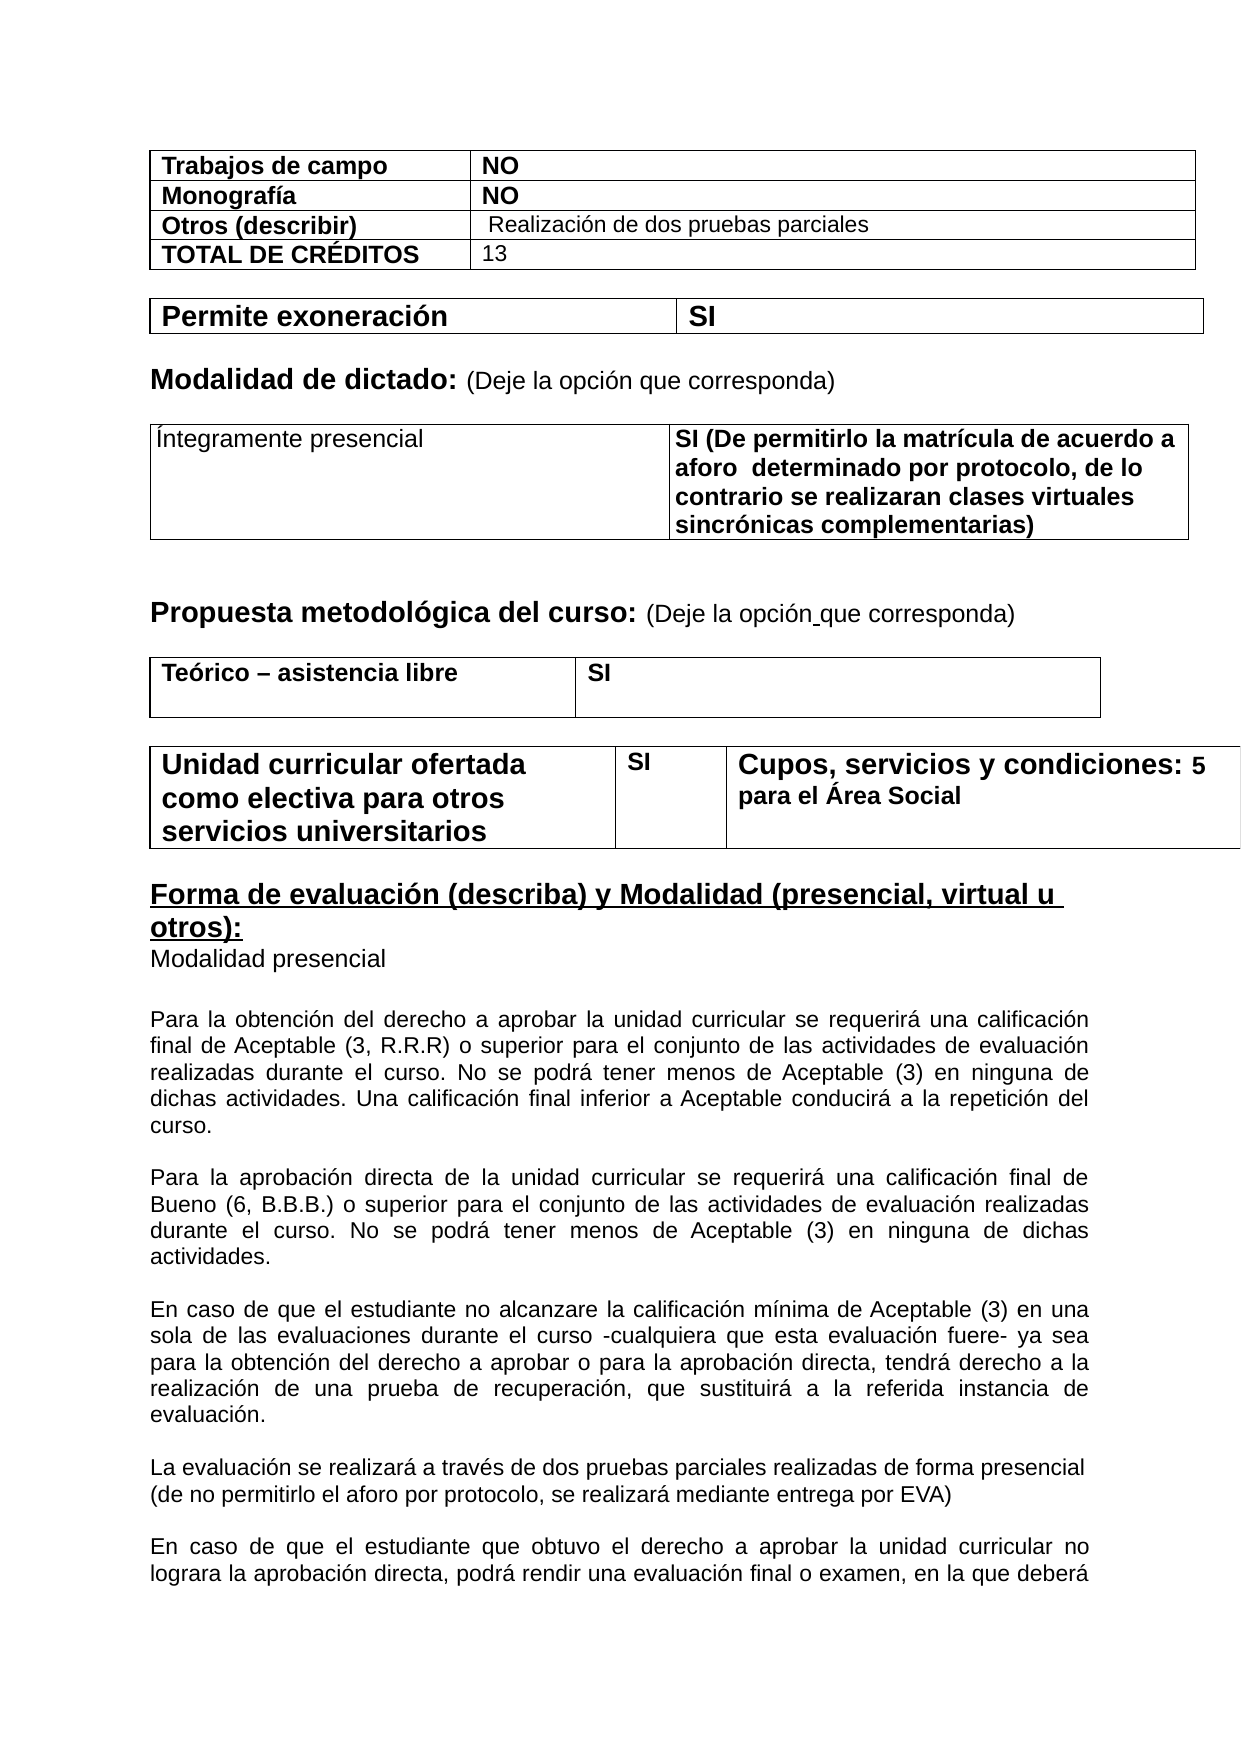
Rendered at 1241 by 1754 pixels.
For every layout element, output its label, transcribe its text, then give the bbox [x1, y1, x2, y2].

table_header Permite exoneración [151, 299, 676, 333]
table_cell 13 [471, 240, 1195, 269]
table_cell Realización de dos pruebas parciales [471, 211, 1195, 239]
text La evaluación se realizará a través de dos pruebas parciales realizadas de forma presencial (de no permitirlo el aforo por protocolo, se realizará mediante entrega por EVA) [150, 1454, 1090, 1507]
table_header SI [616, 747, 726, 848]
table_header SI (De permitirlo la matrícula de acuerdo a aforo determinado por protocolo, de lo contrario se realizaran clases virtuales sincrónicas complementarias) [670, 425, 1188, 539]
table_cell Monografía [151, 181, 470, 209]
table_cell NO [471, 181, 1195, 209]
text Propuesta metodológica del curso: (Deje la opción que corresponda) [150, 596, 1090, 629]
text En caso de que el estudiante que obtuvo el derecho a aprobar la unidad curricular no lograra la aprobación directa, podrá rendir una evaluación final o examen, en la que deberá [150, 1533, 1090, 1586]
text Para la obtención del derecho a aprobar la unidad curricular se requerirá una calificación final de Aceptable (3, R.R.R) o superior para el conjunto de las actividades de evaluación realizadas durante el curso. No se podrá tener menos de Aceptable (3) en ninguna de dichas actividades. Una calificación final inferior a Aceptable conducirá a la repetición del curso. [150, 1006, 1090, 1138]
text En caso de que el estudiante no alcanzare la calificación mínima de Aceptable (3) en una sola de las evaluaciones durante el curso -cualquiera que esta evaluación fuere- ya sea para la obtención del derecho a aprobar o para la aprobación directa, tendrá derecho a la realización de una prueba de recuperación, que sustituirá a la referida instancia de evaluación. [150, 1296, 1090, 1428]
table_cell NO [471, 151, 1195, 180]
table_cell TOTAL DE CRÉDITOS [151, 240, 470, 269]
text Modalidad presencial [150, 944, 1090, 973]
text Para la aprobación directa de la unidad curricular se requerirá una calificación final de Bueno (6, B.B.B.) o superior para el conjunto de las actividades de evaluación realizadas durante el curso. No se podrá tener menos de Aceptable (3) en ninguna de dichas actividades. [150, 1164, 1090, 1270]
table_header SI [677, 299, 1203, 333]
table_header Unidad curricular ofertada como electiva para otros servicios universitarios [151, 747, 615, 848]
table_header Cupos, servicios y condiciones: 5 para el Área Social [727, 747, 1240, 848]
table_cell Otros (describir) [151, 211, 470, 239]
text Forma de evaluación (describa) y Modalidad (presencial, virtual u otros): [150, 877, 1090, 944]
table_cell Trabajos de campo [151, 151, 470, 180]
table_header SI [576, 658, 1100, 717]
text Modalidad de dictado: (Deje la opción que corresponda) [150, 362, 1090, 395]
table_header Teórico – asistencia libre [151, 658, 575, 717]
table_header Íntegramente presencial [151, 425, 669, 539]
